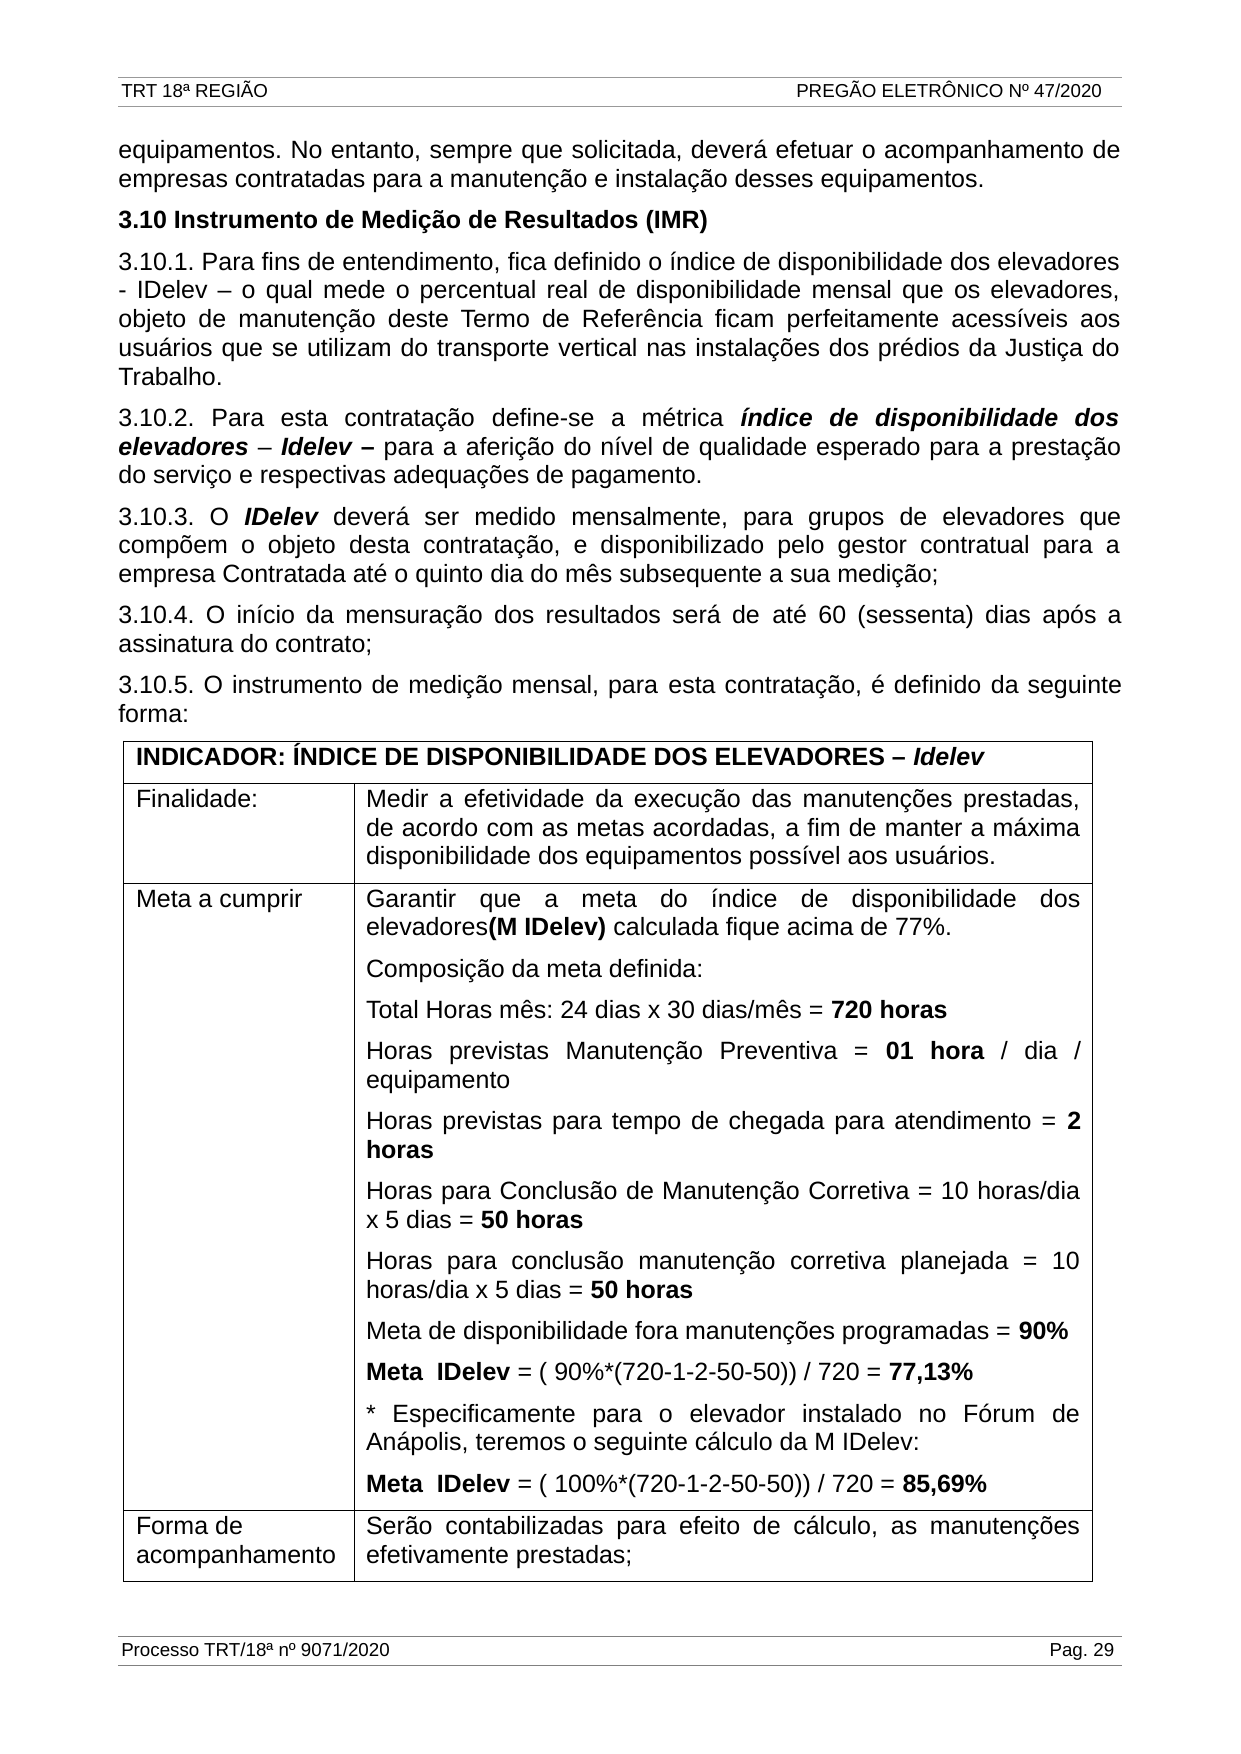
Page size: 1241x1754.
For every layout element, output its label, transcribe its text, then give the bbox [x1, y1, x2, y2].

text 3.10.2. Para esta contratação define-se a métrica índice de disponibilidade dos elevadores – Idelev – para a aferição do nível de qualidade esperado para a prestação do serviço e respectivas adequações de pagamento. [118, 403, 1122, 489]
table_cell Forma de acompanhamento [124, 1511, 354, 1581]
text 3.10.3. O IDelev deverá ser medido mensalmente, para grupos de elevadores que compõem o objeto desta contratação, e disponibilizado pelo gestor contratual para a empresa Contratada até o quinto dia do mês subsequente a sua medição; [118, 502, 1122, 588]
table_cell Serão contabilizadas para efeito de cálculo, as manutenções efetivamente prestadas; [355, 1511, 1092, 1581]
table_cell Garantir que a meta do índice de disponibilidade dos elevadores(M IDelev) calculada fique acima de 77%. Composição da meta definida: Total Horas mês: 24 dias x 30 dias/mês = 720 horas Horas previstas Manutenção Preventiva = 01 hora / dia / equipamento Horas previstas para tempo de chegada para atendimento = 2 horas Horas para Conclusão de Manutenção Corretiva = 10 horas/dia x 5 dias = 50 horas Horas para conclusão manutenção corretiva planejada = 10 horas/dia x 5 dias = 50 horas Meta de disponibilidade fora manutenções programadas = 90% Meta IDelev = ( 90%*(720-1-2-50-50)) / 720 = 77,13% * Especificamente para o elevador instalado no Fórum de Anápolis, teremos o seguinte cálculo da M IDelev: Meta IDelev = ( 100%*(720-1-2-50-50)) / 720 = 85,69% [355, 884, 1092, 1510]
text 3.10 Instrumento de Medição de Resultados (IMR) [118, 206, 1122, 234]
text 3.10.5. O instrumento de medição mensal, para esta contratação, é definido da seguinte forma: [118, 671, 1122, 728]
table_cell Finalidade: [124, 784, 354, 883]
table_header INDICADOR: ÍNDICE DE DISPONIBILIDADE DOS ELEVADORES – Idelev [124, 742, 1092, 783]
text 3.10.1. Para fins de entendimento, fica definido o índice de disponibilidade dos elevadores - IDelev – o qual mede o percentual real de disponibilidade mensal que os elevadores, objeto de manutenção deste Termo de Referência ficam perfeitamente acessíveis aos usuários que se utilizam do transporte vertical nas instalações dos prédios da Justiça do Trabalho. [118, 247, 1122, 391]
table_cell Meta a cumprir [124, 884, 354, 1510]
text equipamentos. No entanto, sempre que solicitada, deverá efetuar o acompanhamento de empresas contratadas para a manutenção e instalação desses equipamentos. [118, 136, 1122, 193]
text 3.10.4. O início da mensuração dos resultados será de até 60 (sessenta) dias após a assinatura do contrato; [118, 601, 1122, 658]
table_cell Medir a efetividade da execução das manutenções prestadas, de acordo com as metas acordadas, a fim de manter a máxima disponibilidade dos equipamentos possível aos usuários. [355, 784, 1092, 883]
